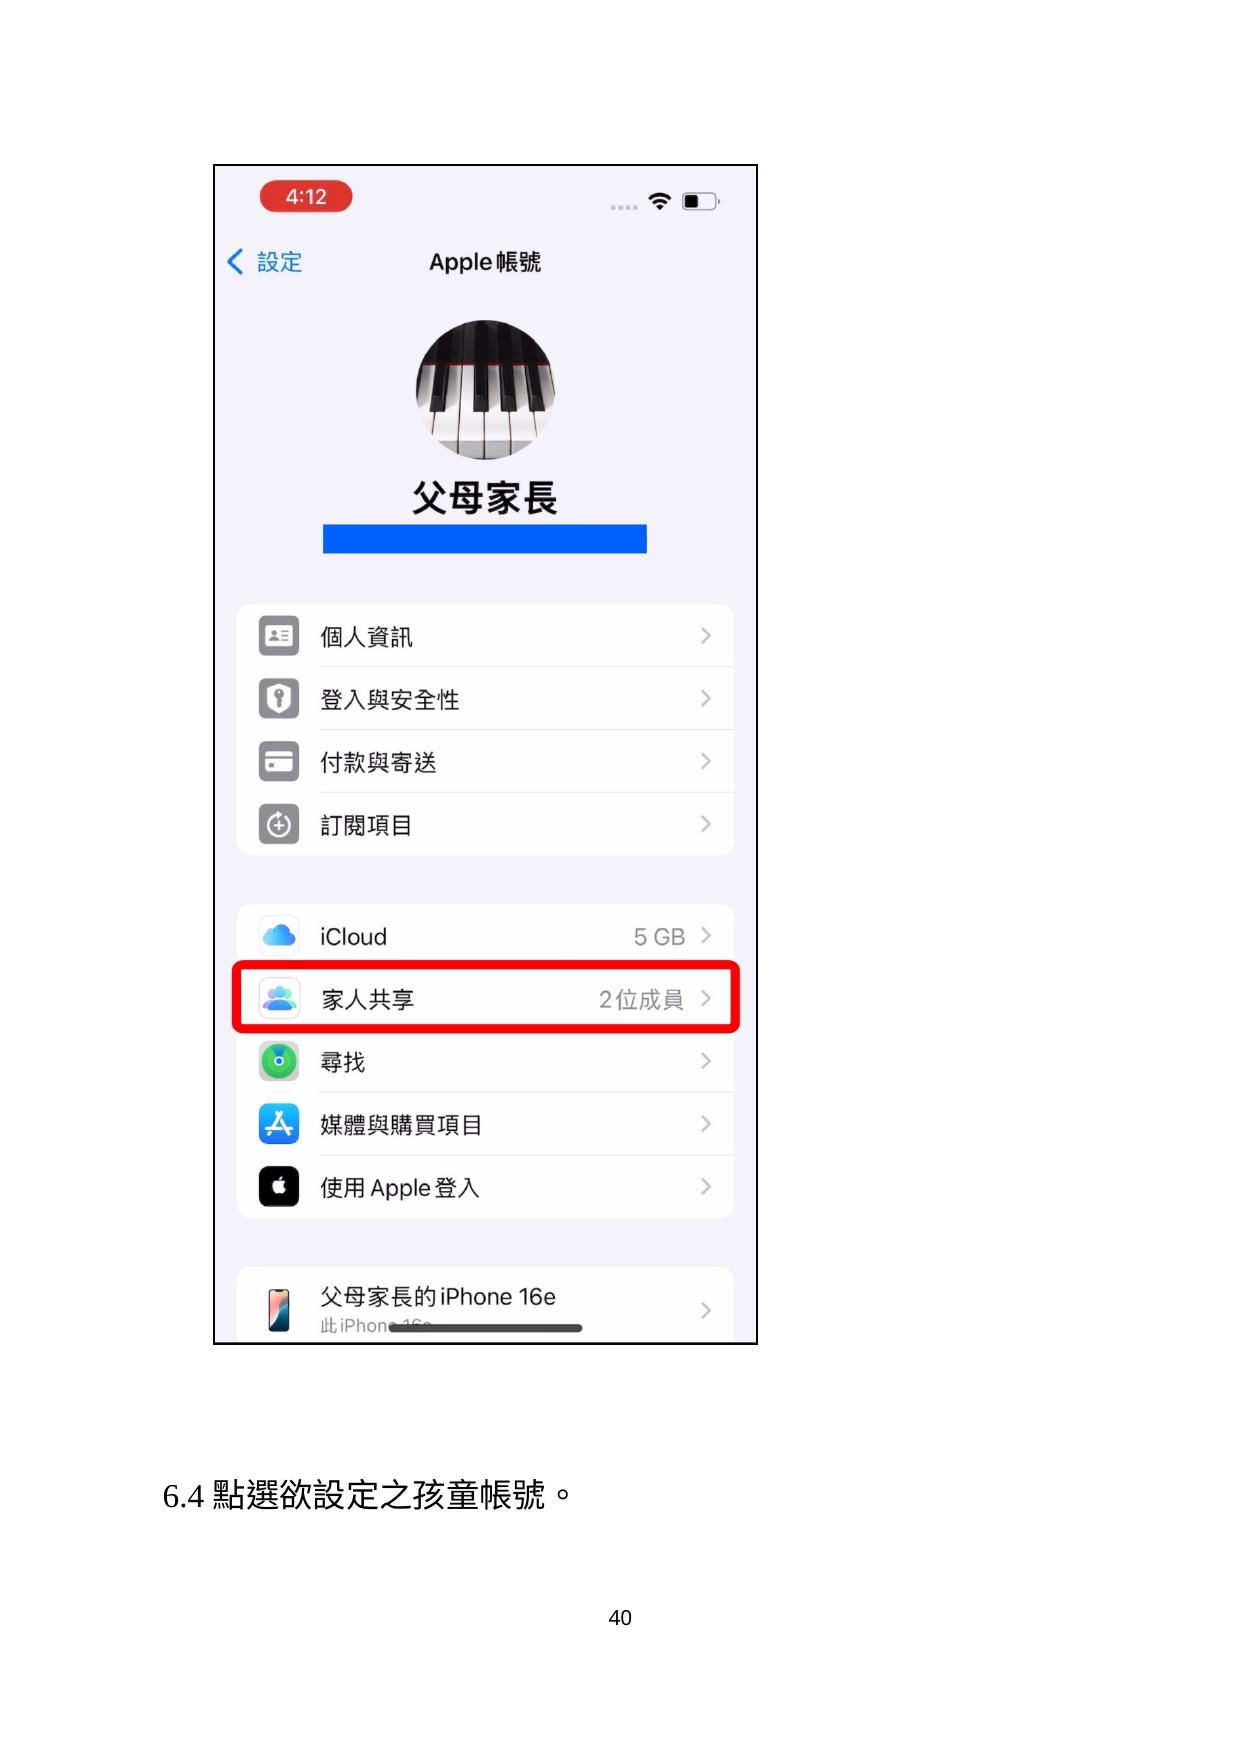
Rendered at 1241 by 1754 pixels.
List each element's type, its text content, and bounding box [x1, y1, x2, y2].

picture [215, 166, 756, 1343]
list 點選欲設定之孩童帳號。 [162, 1456, 1128, 1531]
